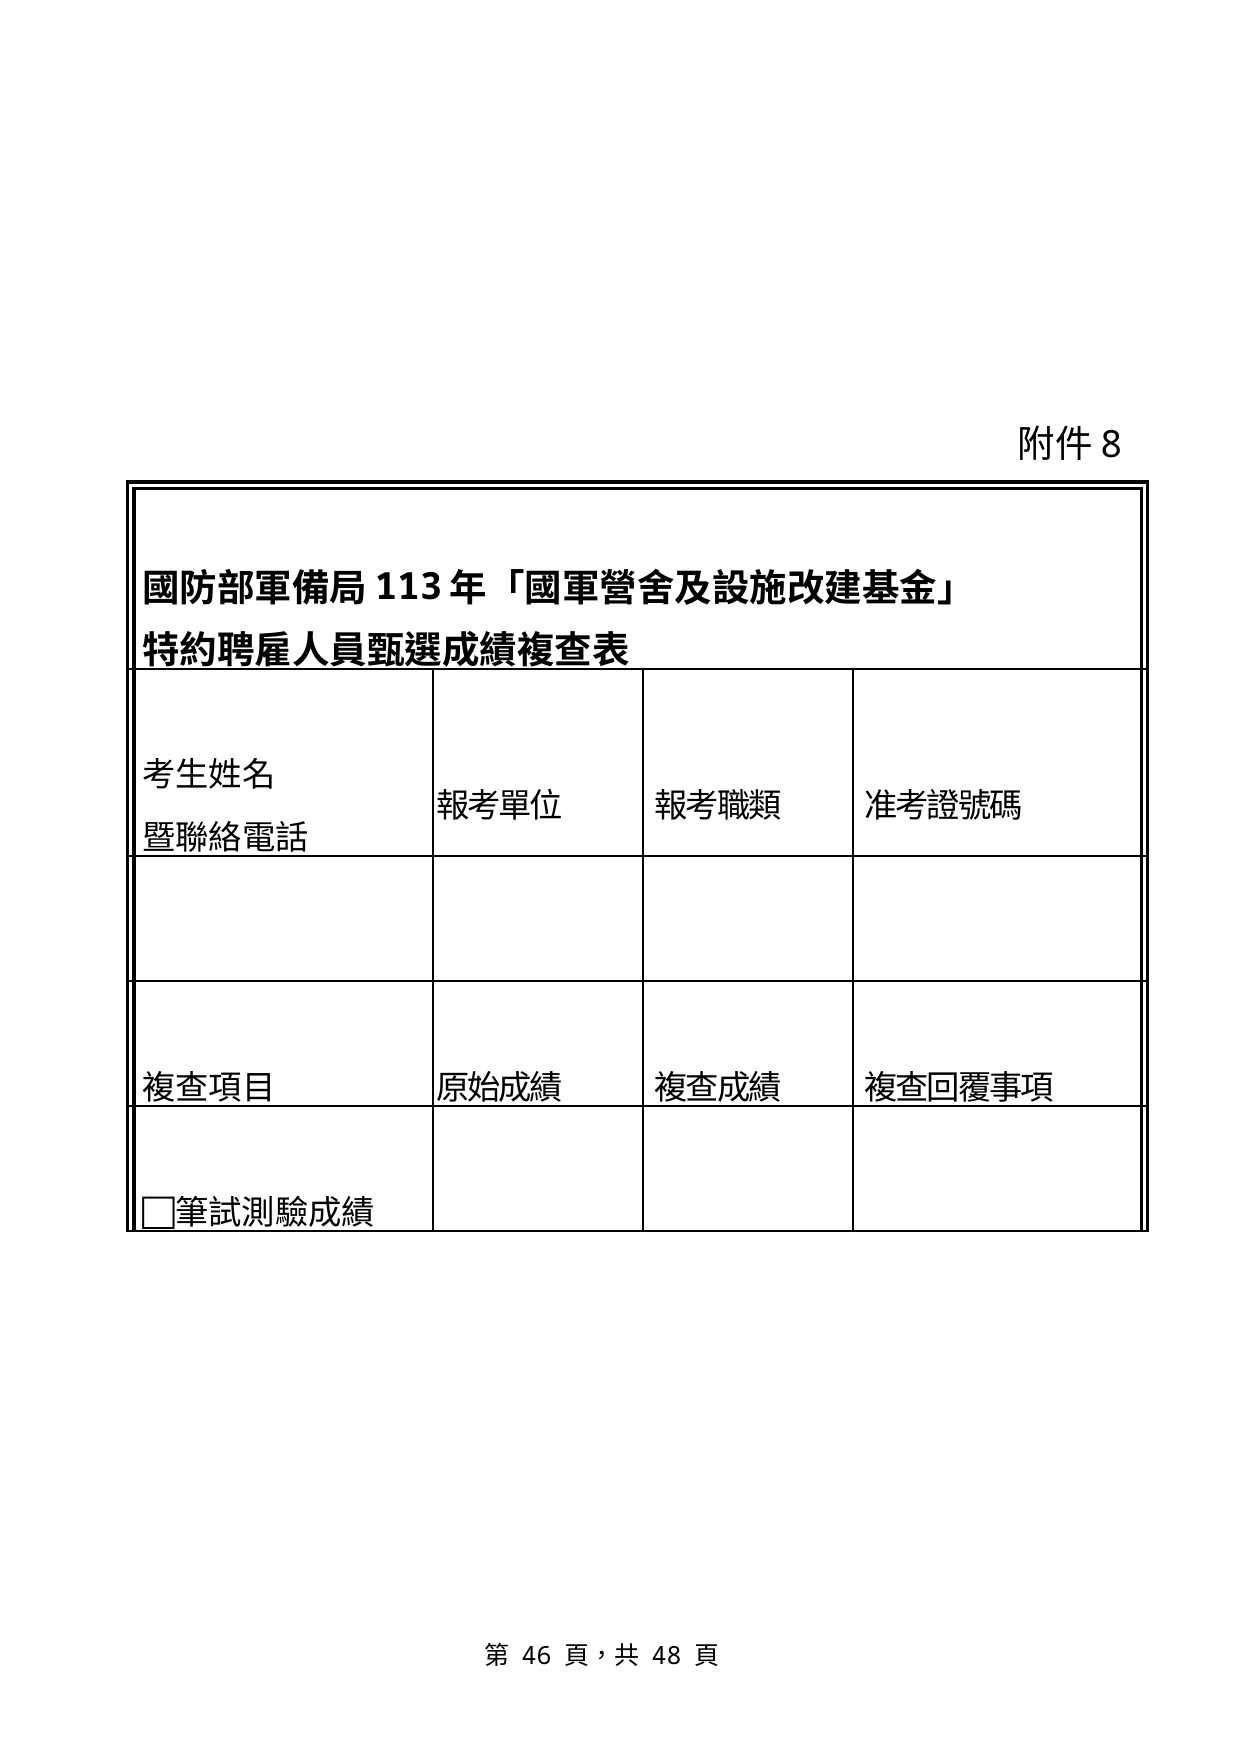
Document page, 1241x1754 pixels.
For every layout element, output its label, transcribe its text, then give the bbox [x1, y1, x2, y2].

table_cell 複查項目 [136, 982, 432, 1105]
table_cell [136, 857, 432, 980]
table_cell □筆試測驗成績 [136, 1107, 432, 1230]
table_cell 原始成績 [434, 982, 642, 1105]
text 附件8 [192, 418, 1122, 468]
table_cell [644, 857, 852, 980]
table_cell 准考證號碼 [854, 670, 1140, 855]
table_cell [644, 1107, 852, 1230]
table_cell [854, 1107, 1140, 1230]
table_header 國防部軍備局113年「國軍營舍及設施改建基金」 特約聘雇人員甄選成績複查表 [131, 484, 1144, 668]
table_cell 報考單位 [434, 670, 642, 855]
table_cell [434, 857, 642, 980]
table_cell [854, 857, 1140, 980]
table_cell 複查回覆事項 [854, 982, 1140, 1105]
table_cell 複查成績 [644, 982, 852, 1105]
table_cell 報考職類 [644, 670, 852, 855]
table_cell [434, 1107, 642, 1230]
table_cell 考生姓名 暨聯絡電話 [136, 670, 432, 855]
